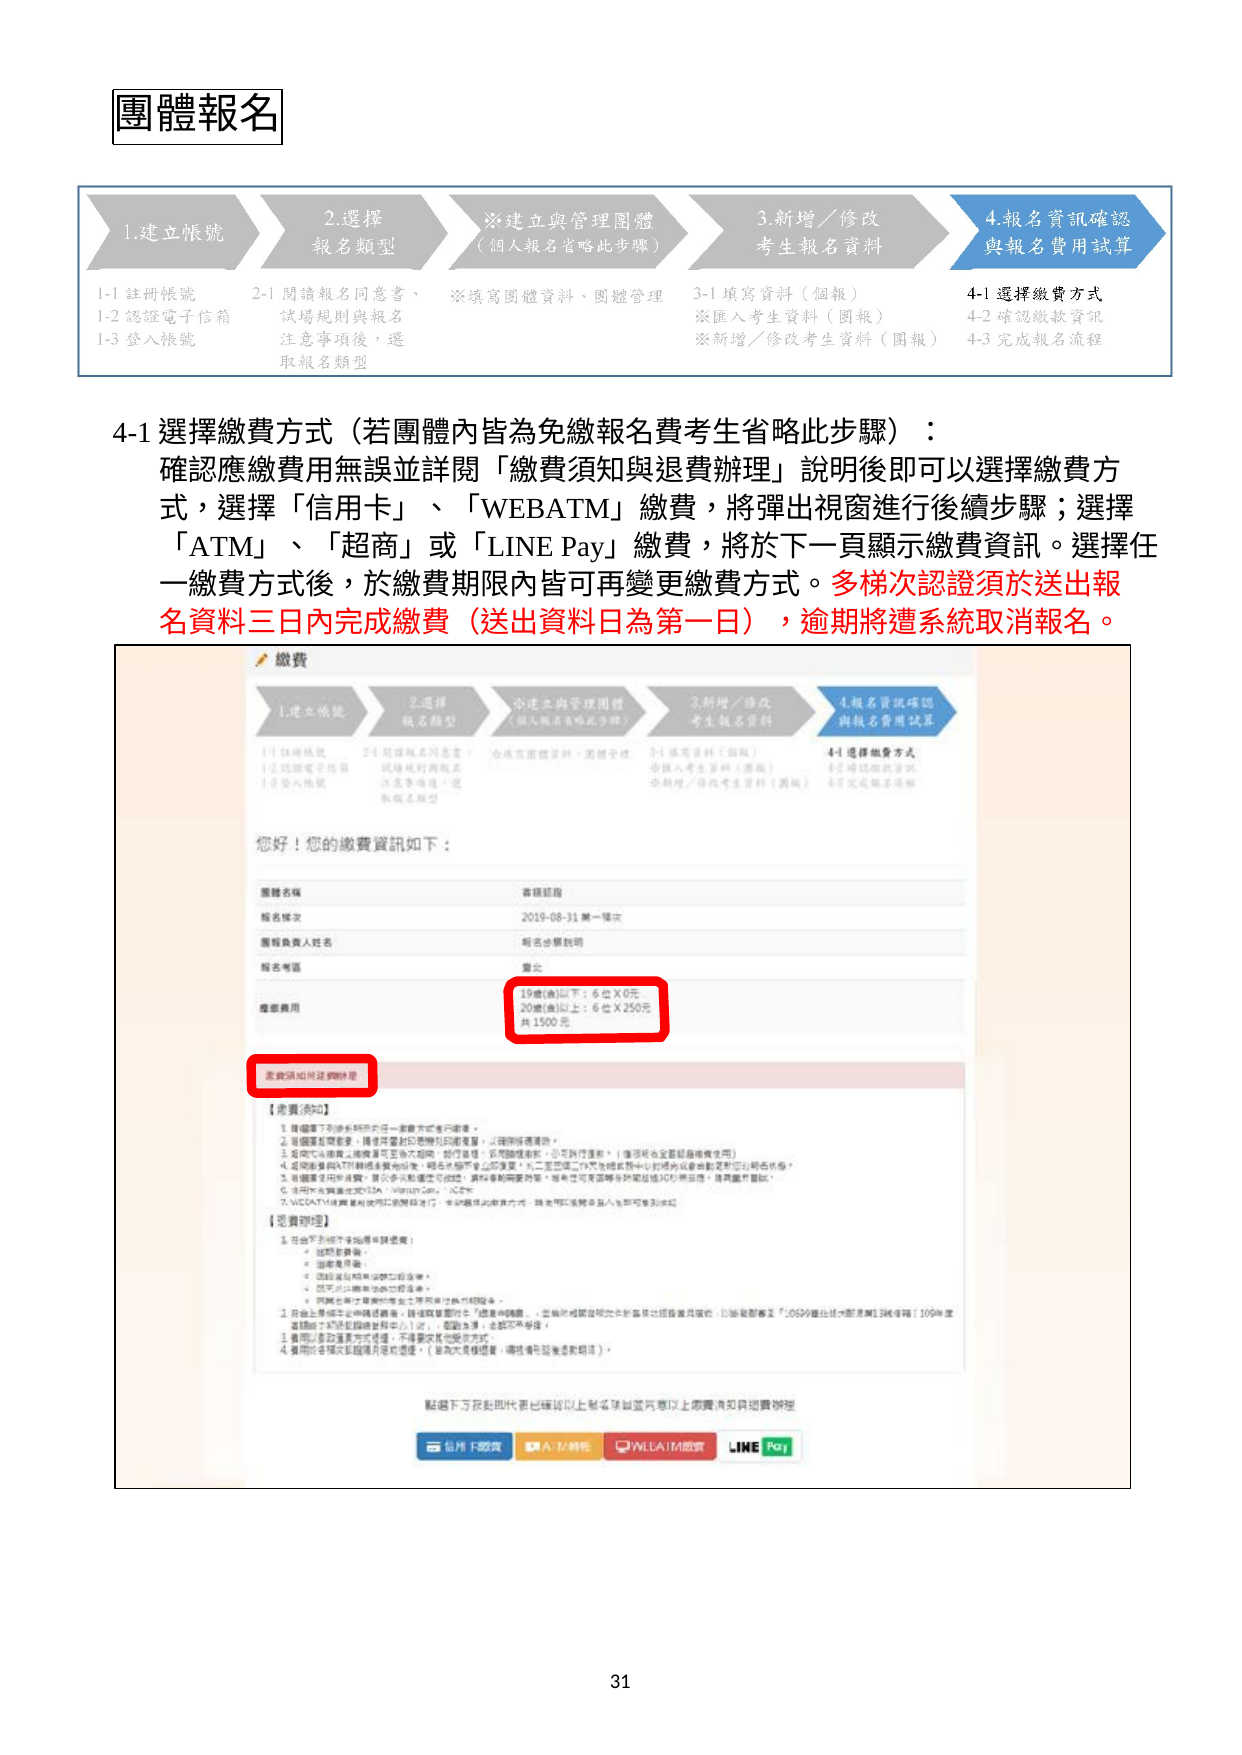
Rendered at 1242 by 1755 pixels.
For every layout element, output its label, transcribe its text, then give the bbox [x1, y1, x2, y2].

text 「ATM」、「超商」或「LINE Pay」繳費，將於下一頁顯示繳費資訊。選擇任 [159, 526, 1181, 564]
text 式，選擇「信用卡」、「WEBATM」繳費，將彈出視窗進行後續步驟；選擇 [159, 488, 1181, 526]
text 4-1 選擇繳費方式（若團體內皆為免繳報名費考生省略此步驟）： [112, 413, 1181, 450]
text 一繳費方式後，於繳費期限內皆可再變更繳費方式。多梯次認證須於送出報 [159, 564, 1181, 602]
text 確認應繳費用無誤並詳閱「繳費須知與退費辦理」說明後即可以選擇繳費方 [159, 450, 1181, 488]
text 名資料三日內完成繳費（送出資料日為第一日），逾期將遭系統取消報名。 [159, 602, 1181, 640]
